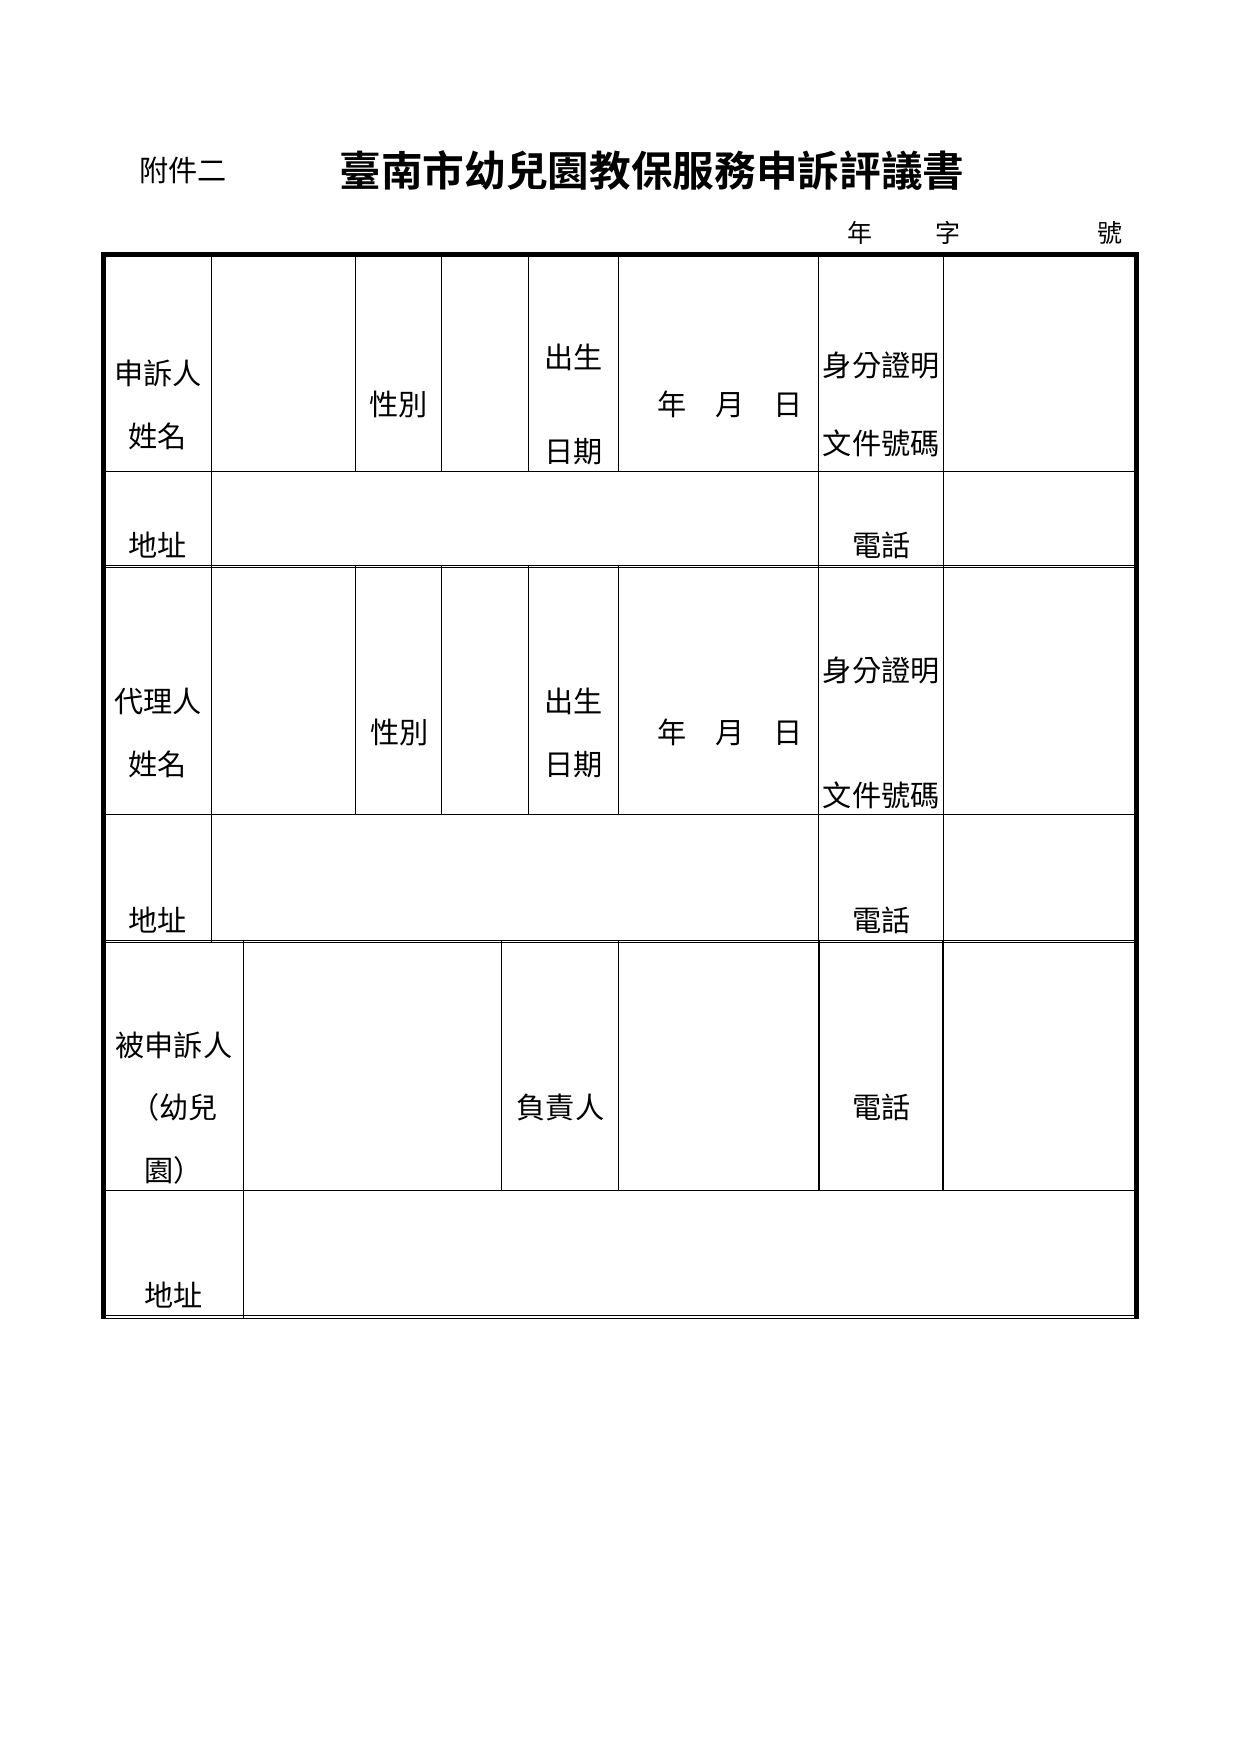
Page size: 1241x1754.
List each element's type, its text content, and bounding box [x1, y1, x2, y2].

text 附件二 臺南市幼兒園教保服務申訴評議書 [110, 127, 1194, 189]
table_cell [944, 568, 1134, 814]
table_header [212, 257, 355, 471]
table_header 性別 [356, 257, 441, 471]
table_cell 地址 [106, 1191, 243, 1314]
table_header 申訴人姓名 [106, 257, 211, 471]
table_cell 電話 [820, 943, 942, 1189]
table_cell [244, 943, 501, 1189]
table_cell [212, 568, 355, 814]
table_cell [944, 815, 1134, 939]
table_header [442, 257, 528, 471]
table_header 身分證明 文件號碼 [819, 257, 943, 471]
table_header [944, 257, 1134, 471]
table_cell [212, 472, 818, 564]
table_cell [442, 568, 528, 814]
table_cell [944, 943, 1134, 1189]
table_cell 地址 [106, 472, 211, 564]
table_header 出生 日期 [529, 257, 618, 471]
table_cell 出生日期 [529, 568, 618, 814]
table_cell 性別 [356, 568, 441, 814]
table_cell 地址 [106, 815, 211, 939]
table_cell 電話 [819, 815, 943, 939]
table_cell [212, 815, 818, 939]
table_cell [944, 472, 1134, 564]
table_cell 代理人 姓名 [106, 568, 211, 814]
text 年 字 號 [62, 189, 1122, 252]
table_header 年 月 日 [619, 257, 818, 471]
table_cell [619, 943, 818, 1189]
table_cell 負責人 [502, 943, 618, 1189]
table_cell 電話 [819, 472, 943, 564]
table_cell [244, 1191, 1134, 1314]
table_cell 身分證明 文件號碼 [819, 568, 943, 814]
table_cell 被申訴人 （幼兒園） [106, 943, 243, 1189]
table_cell 年 月 日 [619, 568, 818, 814]
